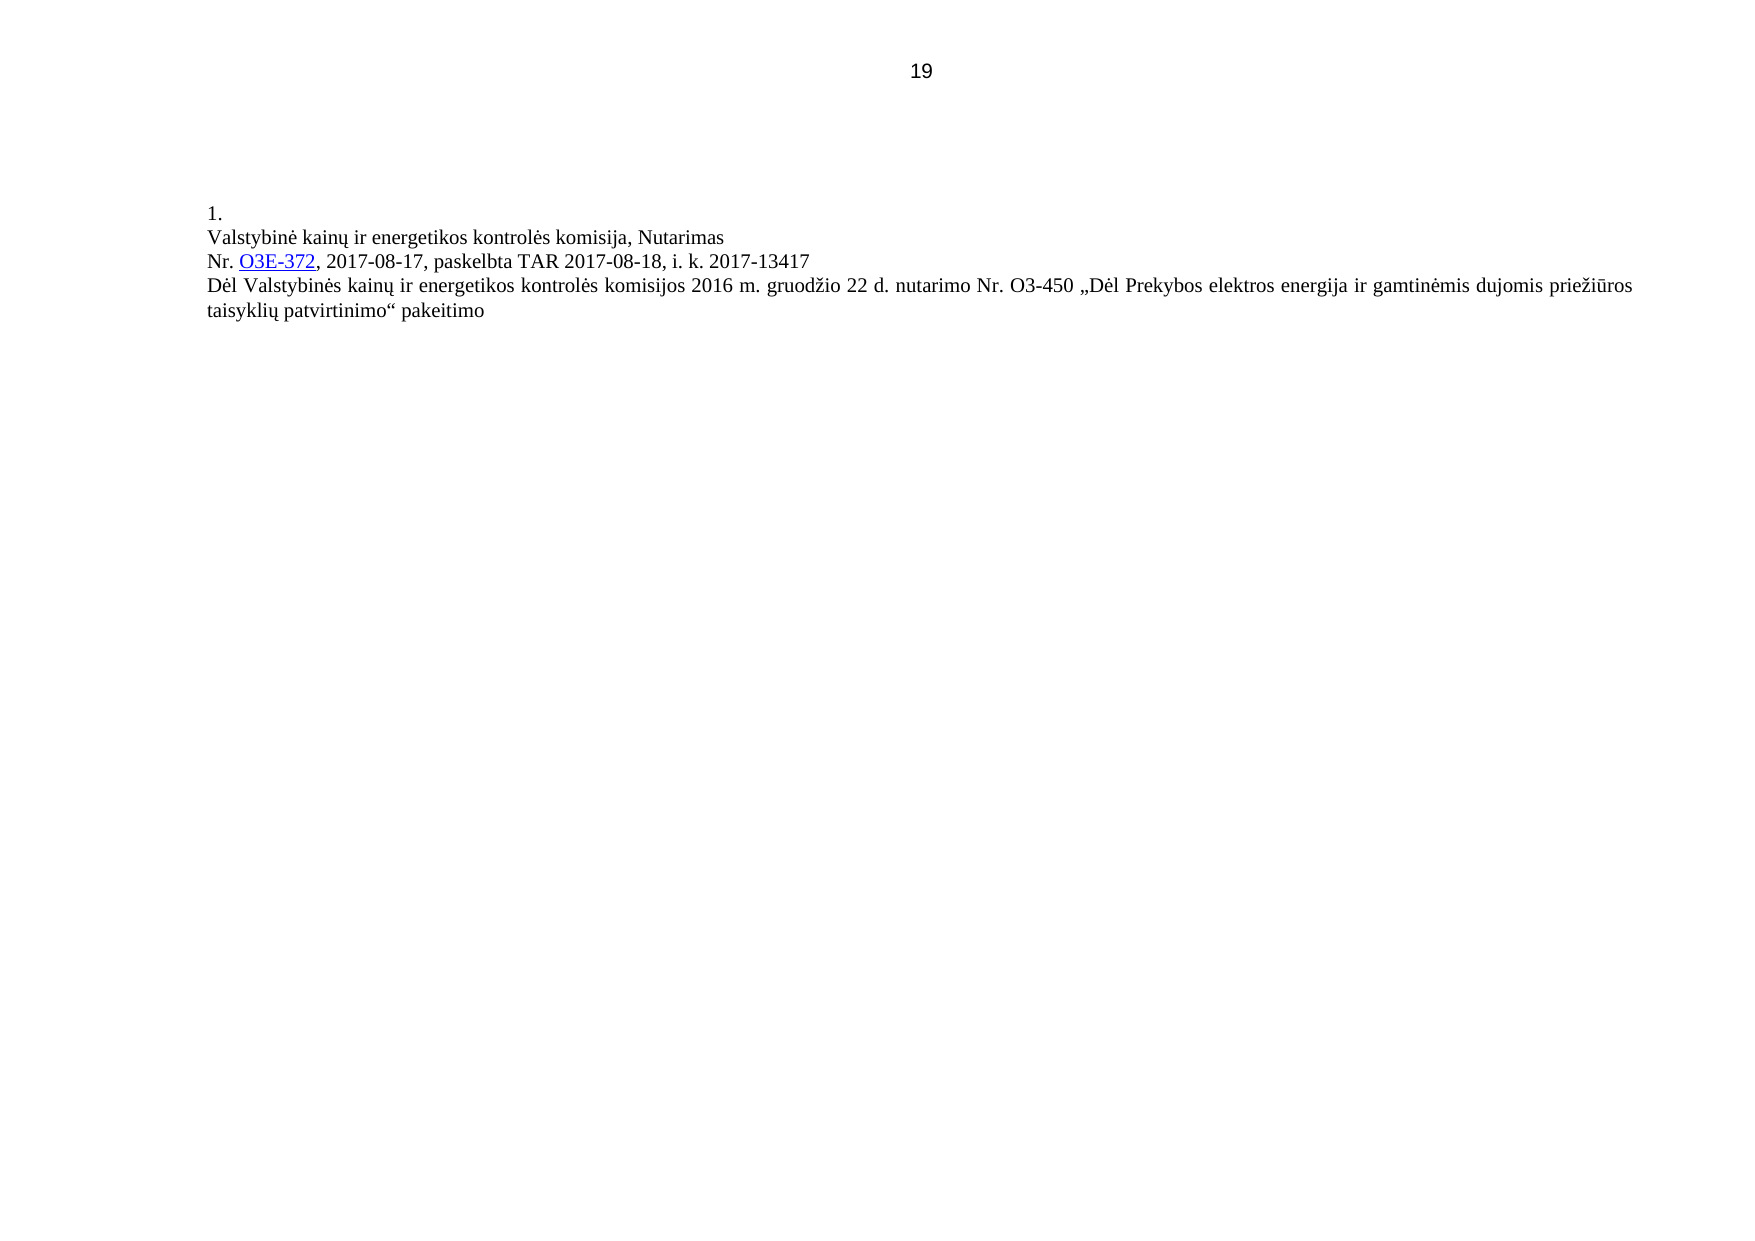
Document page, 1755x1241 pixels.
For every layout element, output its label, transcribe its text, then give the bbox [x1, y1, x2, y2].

text Dėl Valstybinės kainų ir energetikos kontrolės komisijos 2016 m. gruodžio 22 d. nutarimo Nr. O3-450 „Dėl Prekybos elektros energija ir gamtinėmis dujomis priežiūros taisyklių patvirtinimo“ pakeitimo [207, 273, 1636, 322]
text Nr. O3E-372, 2017-08-17, paskelbta TAR 2017-08-18, i. k. 2017-13417 [207, 249, 1636, 273]
text 1. [207, 201, 1636, 225]
text Valstybinė kainų ir energetikos kontrolės komisija, Nutarimas [207, 225, 1636, 249]
